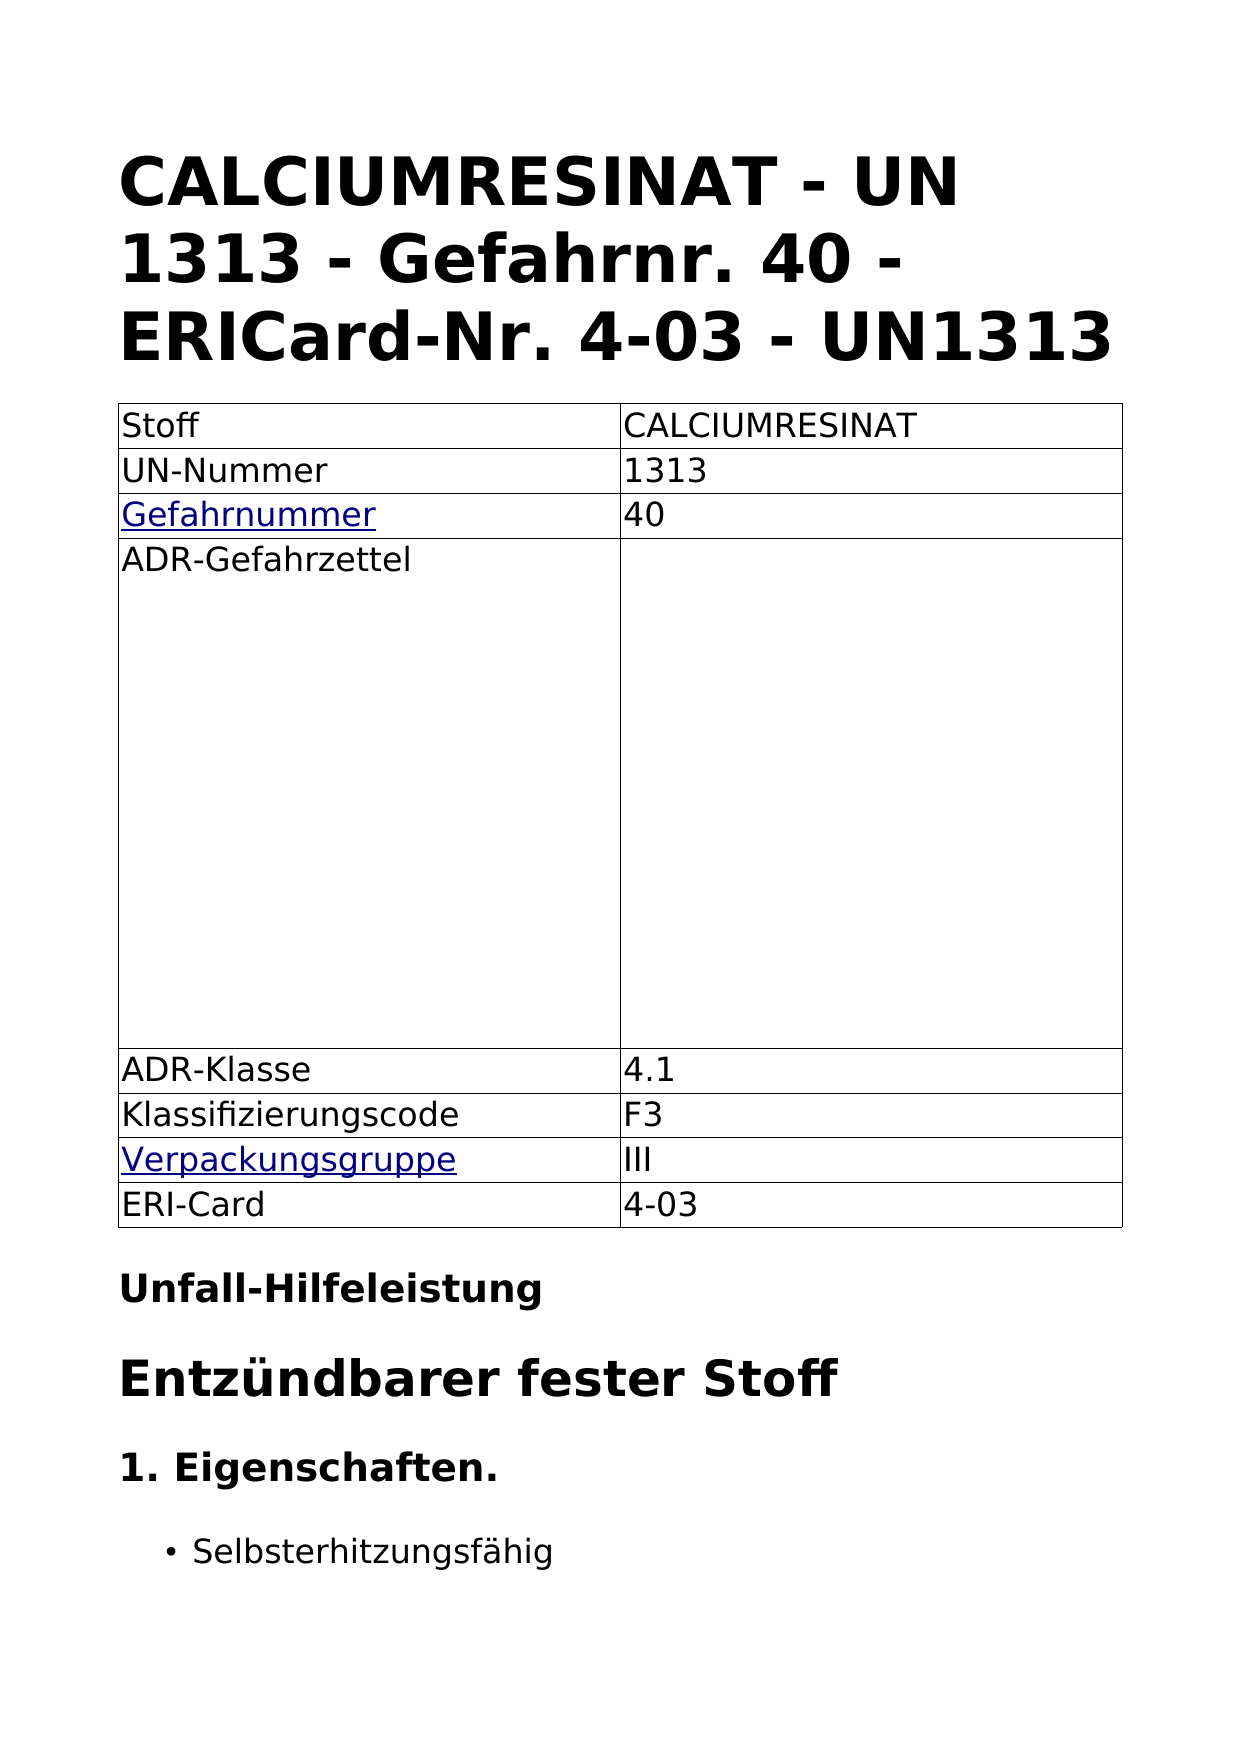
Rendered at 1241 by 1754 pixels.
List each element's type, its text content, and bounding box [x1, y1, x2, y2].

table_cell Klassifizierungscode [119, 1094, 620, 1137]
subtitle 1. Eigenschaften. [118, 1445, 1122, 1490]
table_cell 40 [621, 494, 1122, 538]
table_cell 4-03 [621, 1183, 1122, 1227]
table_cell UN-Nummer [119, 449, 620, 493]
table_header Stoff [119, 404, 620, 448]
table_cell ADR-Klasse [119, 1049, 620, 1092]
table_cell 4.1 [621, 1049, 1122, 1092]
table_header CALCIUMRESINAT [621, 404, 1122, 448]
list Selbsterhitzungsfähig [177, 1532, 1122, 1571]
table_cell 1313 [621, 449, 1122, 493]
subtitle CALCIUMRESINAT - UN 1313 - Gefahrnr. 40 - ERICard-Nr. 4-03 - UN1313 [118, 143, 1122, 376]
table_cell ADR-Gefahrzettel [119, 539, 620, 1048]
table_cell [621, 539, 1122, 1048]
table_cell Gefahrnummer [119, 494, 620, 538]
subtitle Entzündbarer fester Stoff [118, 1349, 1122, 1408]
table_cell F3 [621, 1094, 1122, 1137]
subtitle Unfall-Hilfeleistung [118, 1267, 1122, 1312]
table_cell Verpackungsgruppe [119, 1138, 620, 1182]
table_cell III [621, 1138, 1122, 1182]
table_cell ERI-Card [119, 1183, 620, 1227]
